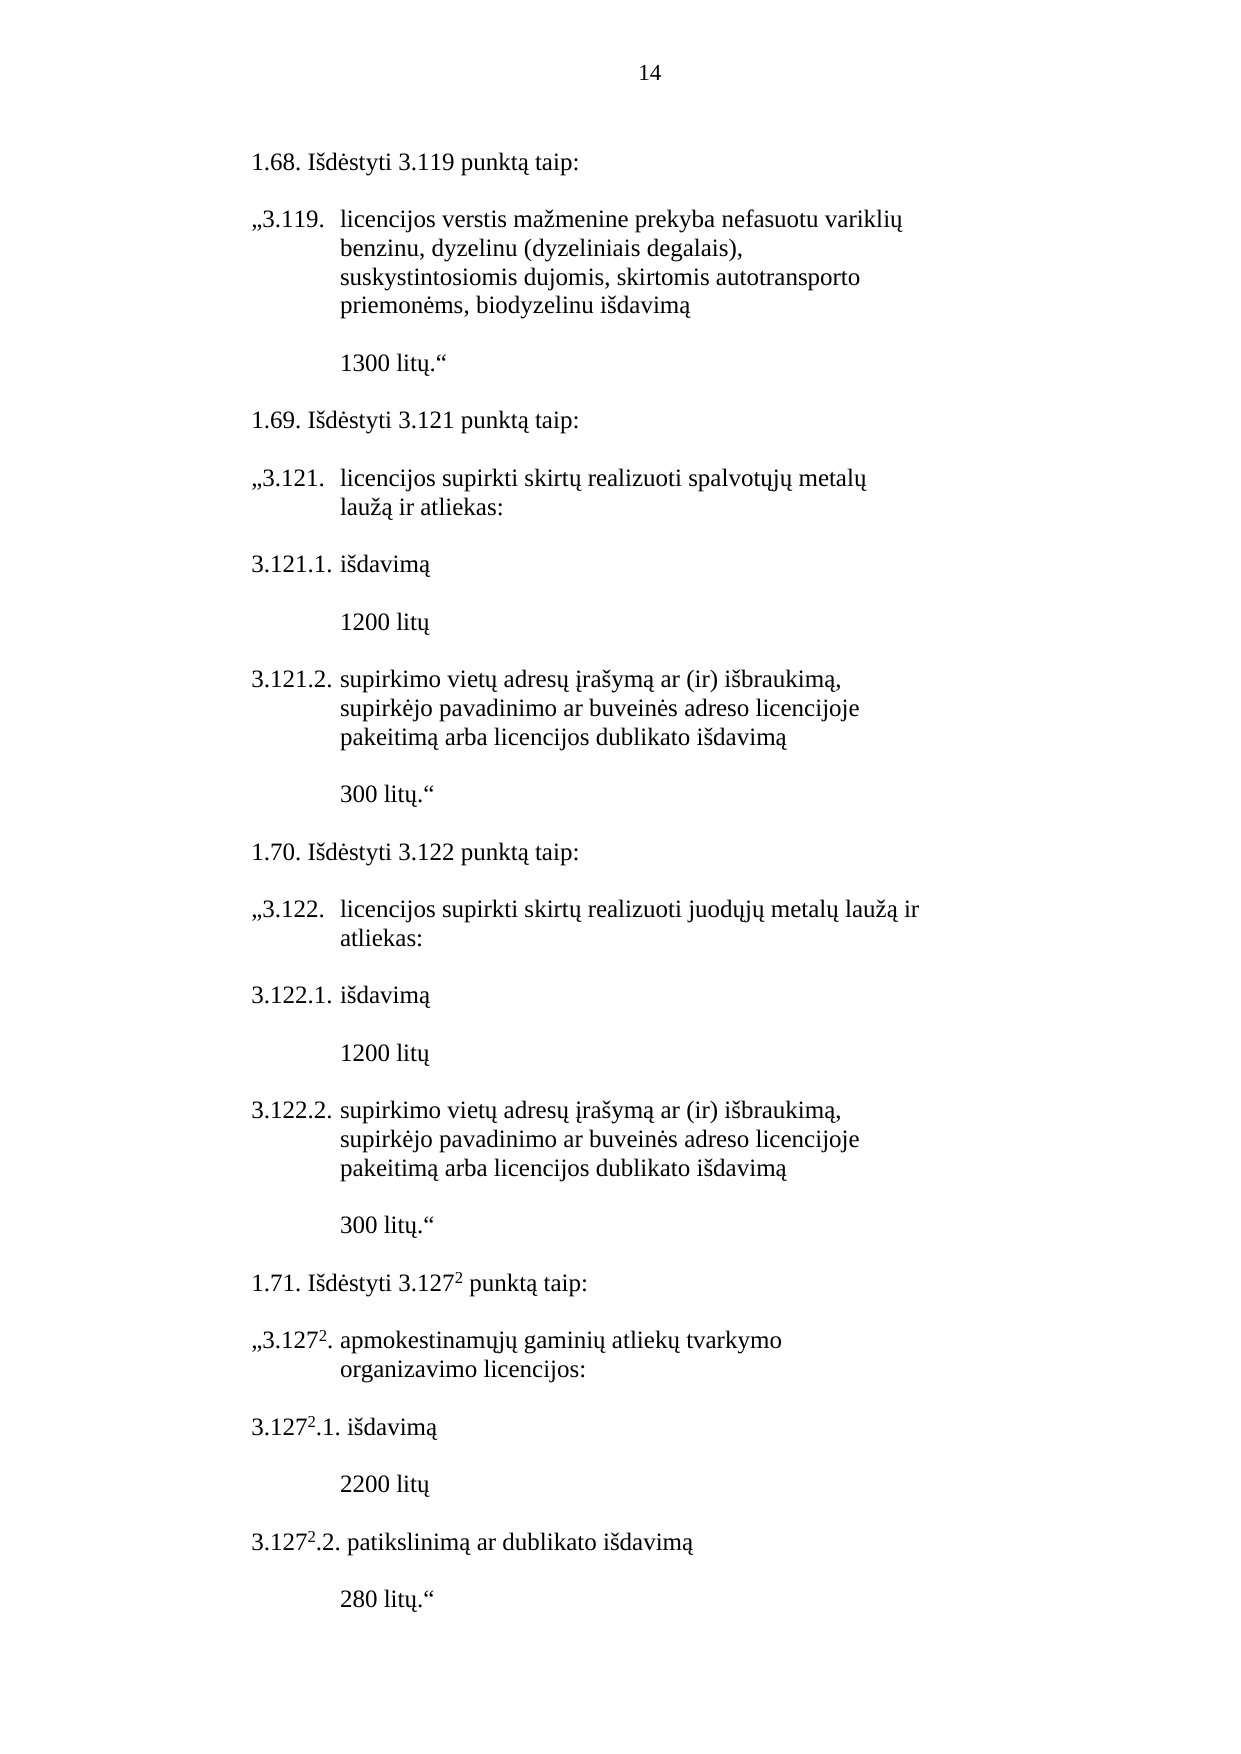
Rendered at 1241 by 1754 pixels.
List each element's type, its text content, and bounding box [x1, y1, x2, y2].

text „3.121. licencijos supirkti skirtų realizuoti spalvotųjų metalų laužą ir atliekas: [251, 463, 924, 521]
text 1.70. Išdėstyti 3.122 punktą taip: [251, 837, 924, 866]
text 3.122.1. išdavimą 1200 litų [251, 981, 924, 1067]
text 3.121.1. išdavimą 1200 litų [251, 549, 924, 636]
text „3.122. licencijos supirkti skirtų realizuoti juodųjų metalų laužą ir atliekas: [251, 894, 924, 952]
text 1.68. Išdėstyti 3.119 punktą taip: [251, 147, 924, 176]
text 3.121.2. supirkimo vietų adresų įrašymą ar (ir) išbraukimą, supirkėjo pavadinimo ar buveinės adreso licencijoje pakeitimą arba licencijos dublikato išdavimą 300 litų.“ [251, 664, 924, 808]
text 1.69. Išdėstyti 3.121 punktą taip: [251, 406, 924, 434]
text 1.71. Išdėstyti 3.1272 punktą taip: [251, 1268, 924, 1297]
text „3.119. licencijos verstis mažmenine prekyba nefasuotu variklių benzinu, dyzelinu (dyzeliniais degalais), suskystintosiomis dujomis, skirtomis autotransporto priemonėms, biodyzelinu išdavimą 1300 litų.“ [251, 204, 924, 377]
text 3.122.2. supirkimo vietų adresų įrašymą ar (ir) išbraukimą, supirkėjo pavadinimo ar buveinės adreso licencijoje pakeitimą arba licencijos dublikato išdavimą 300 litų.“ [251, 1096, 924, 1239]
text 3.1272.1. išdavimą 2200 litų [251, 1412, 924, 1498]
text 3.1272.2. patikslinimą ar dublikato išdavimą 280 litų.“ [251, 1527, 924, 1613]
text „3.1272. apmokestinamųjų gaminių atliekų tvarkymo organizavimo licencijos: [251, 1326, 924, 1383]
